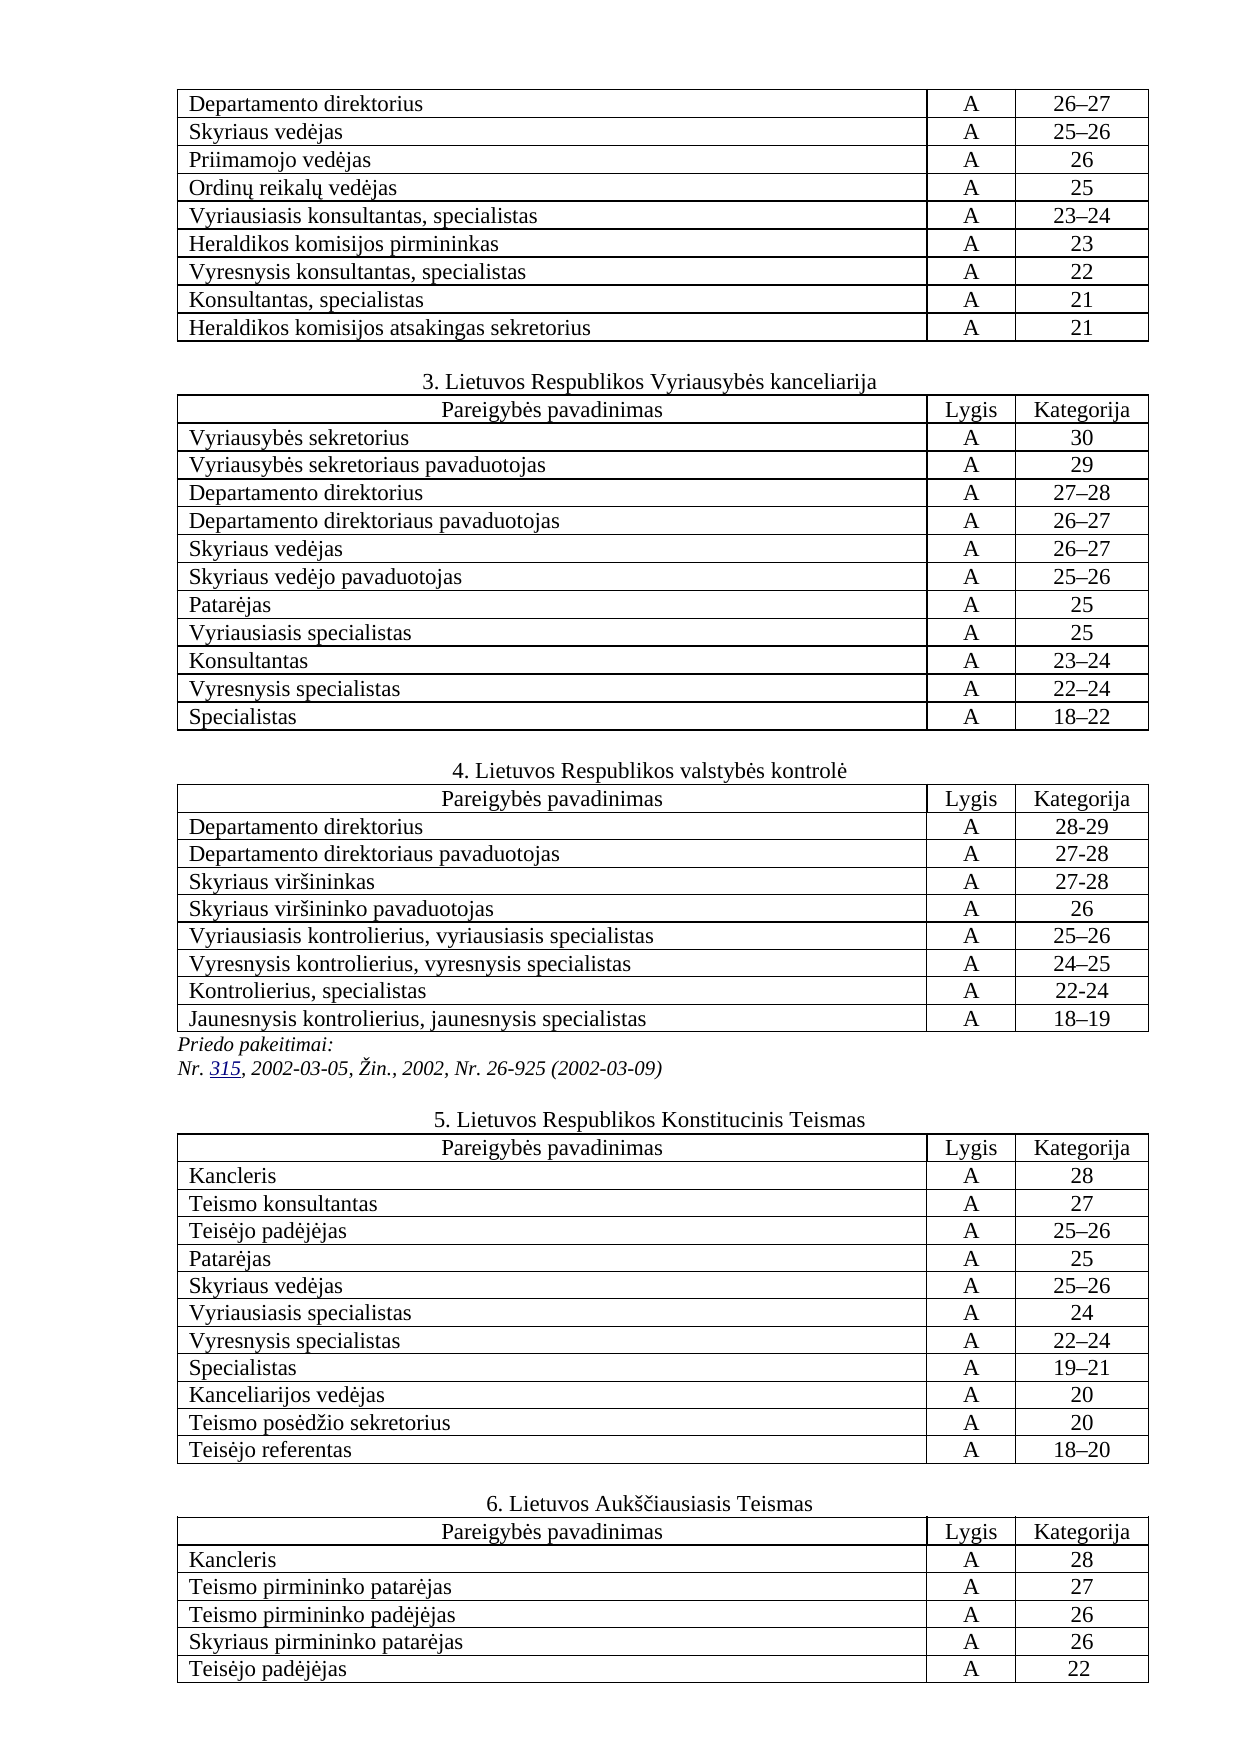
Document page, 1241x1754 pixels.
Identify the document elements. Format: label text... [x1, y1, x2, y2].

table_cell Kancleris [178, 1162, 926, 1189]
table_header Kategorija [1016, 1518, 1148, 1544]
table_cell 25 [1016, 619, 1148, 645]
table_cell Skyriaus vedėjo pavaduotojas [178, 563, 926, 589]
table_cell A [927, 813, 1015, 839]
table_cell A [928, 90, 1015, 117]
table_cell 27 [1016, 1573, 1148, 1600]
table_header Pareigybės pavadinimas [178, 1518, 926, 1544]
table_cell Teismo posėdžio sekretorius [178, 1409, 926, 1435]
table_cell Heraldikos komisijos atsakingas sekretorius [178, 314, 926, 340]
table_cell 27-28 [1016, 840, 1148, 867]
table_cell A [928, 174, 1015, 200]
table_cell Specialistas [178, 1354, 926, 1381]
table_cell Vyriausiasis specialistas [178, 1299, 926, 1326]
table_header Lygis [928, 396, 1015, 422]
table_cell A [928, 314, 1015, 340]
table_cell 23–24 [1016, 202, 1148, 228]
table_cell A [928, 563, 1015, 589]
table_cell A [927, 1162, 1015, 1189]
table_cell Skyriaus viršininkas [178, 868, 926, 894]
table_cell Skyriaus vedėjas [178, 535, 926, 562]
table_cell 28-29 [1016, 813, 1148, 839]
table_header Kategorija [1016, 396, 1148, 422]
table_cell 26 [1016, 1601, 1148, 1627]
table_cell A [927, 1245, 1015, 1271]
table_cell Vyresnysis kontrolierius, vyresnysis specialistas [178, 950, 926, 976]
table_cell 24–25 [1016, 950, 1148, 976]
table_cell 23–24 [1016, 647, 1148, 673]
table_cell A [927, 1005, 1015, 1031]
table_cell 30 [1016, 424, 1148, 450]
table_cell A [927, 840, 1015, 867]
table_cell A [927, 923, 1015, 949]
table_cell Patarėjas [178, 1245, 926, 1271]
table_cell A [928, 591, 1015, 617]
table_cell Priimamojo vedėjas [178, 146, 926, 172]
table_cell Teismo konsultantas [178, 1190, 926, 1216]
table_cell A [928, 619, 1015, 645]
text 5. Lietuvos Respublikos Konstitucinis Teismas [177, 1107, 1122, 1133]
table_cell Konsultantas, specialistas [178, 286, 926, 312]
table_cell Patarėjas [178, 591, 926, 617]
table_cell Departamento direktoriaus pavaduotojas [178, 507, 926, 534]
table_cell 26 [1016, 146, 1148, 172]
table_cell 26 [1016, 895, 1148, 921]
table_cell Skyriaus vedėjas [178, 118, 926, 144]
table_cell 29 [1016, 452, 1148, 478]
table_cell A [927, 895, 1015, 921]
table_cell 22 [1016, 258, 1148, 284]
table_cell A [928, 647, 1015, 673]
table_cell A [927, 950, 1015, 976]
table_cell 25–26 [1016, 1217, 1148, 1243]
table_cell 22-24 [1016, 977, 1148, 1004]
table_cell 22–24 [1016, 1327, 1148, 1353]
table_cell 28 [1016, 1546, 1148, 1572]
text Priedo pakeitimai: [177, 1032, 1122, 1056]
text 4. Lietuvos Respublikos valstybės kontrolė [177, 757, 1122, 783]
table_cell A [927, 1272, 1015, 1298]
table_cell 22 [1016, 1656, 1148, 1682]
table_cell 27-28 [1016, 868, 1148, 894]
table_cell Specialistas [178, 703, 926, 729]
table_cell Teisėjo padėjėjas [178, 1656, 926, 1682]
table_cell A [927, 1382, 1015, 1408]
table_cell Teismo pirmininko padėjėjas [178, 1601, 926, 1627]
table_cell A [927, 1573, 1015, 1600]
table_cell A [928, 424, 1015, 450]
table_cell A [928, 535, 1015, 562]
table_cell Ordinų reikalų vedėjas [178, 174, 926, 200]
table_cell Heraldikos komisijos pirmininkas [178, 230, 926, 256]
table_cell Skyriaus viršininko pavaduotojas [178, 895, 926, 921]
table_header Lygis [928, 1135, 1015, 1161]
table_cell Vyresnysis konsultantas, specialistas [178, 258, 926, 284]
table_cell Departamento direktoriaus pavaduotojas [178, 840, 926, 867]
table_header Pareigybės pavadinimas [178, 785, 926, 811]
table_cell 18–20 [1016, 1436, 1148, 1463]
table_cell 27 [1016, 1190, 1148, 1216]
table_cell 22–24 [1016, 675, 1148, 701]
table_cell Vyriausiasis konsultantas, specialistas [178, 202, 926, 228]
table_cell Teismo pirmininko patarėjas [178, 1573, 926, 1600]
table_cell 27–28 [1016, 480, 1148, 506]
table_cell A [927, 1190, 1015, 1216]
table_cell 21 [1016, 286, 1148, 312]
table_cell Vyriausybės sekretoriaus pavaduotojas [178, 452, 926, 478]
table_cell 25 [1016, 591, 1148, 617]
table_cell Skyriaus pirmininko patarėjas [178, 1628, 926, 1654]
table_cell A [927, 1656, 1015, 1682]
table_cell 25–26 [1016, 563, 1148, 589]
table_cell Departamento direktorius [178, 90, 926, 117]
table_cell 20 [1016, 1382, 1148, 1408]
table_cell 26–27 [1016, 535, 1148, 562]
table_cell Kancleris [178, 1546, 926, 1572]
table_cell A [927, 1327, 1015, 1353]
table_cell A [927, 1217, 1015, 1243]
table_cell A [927, 1436, 1015, 1463]
table_cell A [928, 202, 1015, 228]
table_cell 19–21 [1016, 1354, 1148, 1381]
table_cell 18–19 [1016, 1005, 1148, 1031]
table_cell 28 [1016, 1162, 1148, 1189]
table_cell 26–27 [1016, 90, 1148, 117]
table_header Lygis [928, 785, 1015, 811]
table_cell A [927, 1628, 1015, 1654]
table_cell A [928, 480, 1015, 506]
table_header Kategorija [1016, 785, 1148, 811]
table_cell A [928, 452, 1015, 478]
table_header Pareigybės pavadinimas [178, 1135, 926, 1161]
table_cell 25 [1016, 174, 1148, 200]
table_cell A [927, 1601, 1015, 1627]
table_cell Jaunesnysis kontrolierius, jaunesnysis specialistas [178, 1005, 926, 1031]
table_cell Vyresnysis specialistas [178, 1327, 926, 1353]
table_cell A [928, 230, 1015, 256]
table_cell Vyriausybės sekretorius [178, 424, 926, 450]
table_cell A [927, 977, 1015, 1004]
table_header Pareigybės pavadinimas [178, 396, 926, 422]
table_cell 20 [1016, 1409, 1148, 1435]
table_cell A [927, 1354, 1015, 1381]
table_cell Departamento direktorius [178, 813, 926, 839]
table_cell A [928, 118, 1015, 144]
table_header Lygis [928, 1518, 1015, 1544]
table_cell 23 [1016, 230, 1148, 256]
text 3. Lietuvos Respublikos Vyriausybės kanceliarija [177, 368, 1122, 394]
table_cell Kanceliarijos vedėjas [178, 1382, 926, 1408]
text Nr. 315, 2002-03-05, Žin., 2002, Nr. 26-925 (2002-03-09) [177, 1056, 1122, 1080]
table_cell A [928, 258, 1015, 284]
table_cell A [928, 675, 1015, 701]
table_cell 24 [1016, 1299, 1148, 1326]
table_cell A [928, 286, 1015, 312]
table_cell 25–26 [1016, 118, 1148, 144]
table_cell Vyresnysis specialistas [178, 675, 926, 701]
table_cell Teisėjo referentas [178, 1436, 926, 1463]
table_cell Kontrolierius, specialistas [178, 977, 926, 1004]
table_cell 26 [1016, 1628, 1148, 1654]
table_cell A [928, 507, 1015, 534]
text 6. Lietuvos Aukščiausiasis Teismas [177, 1490, 1122, 1516]
table_cell 18–22 [1016, 703, 1148, 729]
table_cell A [928, 703, 1015, 729]
table_cell A [927, 868, 1015, 894]
table_header Kategorija [1016, 1135, 1148, 1161]
table_cell A [927, 1546, 1015, 1572]
table_cell 25 [1016, 1245, 1148, 1271]
table_cell 26–27 [1016, 507, 1148, 534]
table_cell 25–26 [1016, 923, 1148, 949]
table_cell A [927, 1299, 1015, 1326]
table_cell Vyriausiasis kontrolierius, vyriausiasis specialistas [178, 923, 926, 949]
table_cell Konsultantas [178, 647, 926, 673]
table_cell Vyriausiasis specialistas [178, 619, 926, 645]
table_cell A [927, 1409, 1015, 1435]
table_cell 25–26 [1016, 1272, 1148, 1298]
table_cell Teisėjo padėjėjas [178, 1217, 926, 1243]
table_cell Skyriaus vedėjas [178, 1272, 926, 1298]
table_cell A [928, 146, 1015, 172]
table_cell Departamento direktorius [178, 480, 926, 506]
table_cell 21 [1016, 314, 1148, 340]
